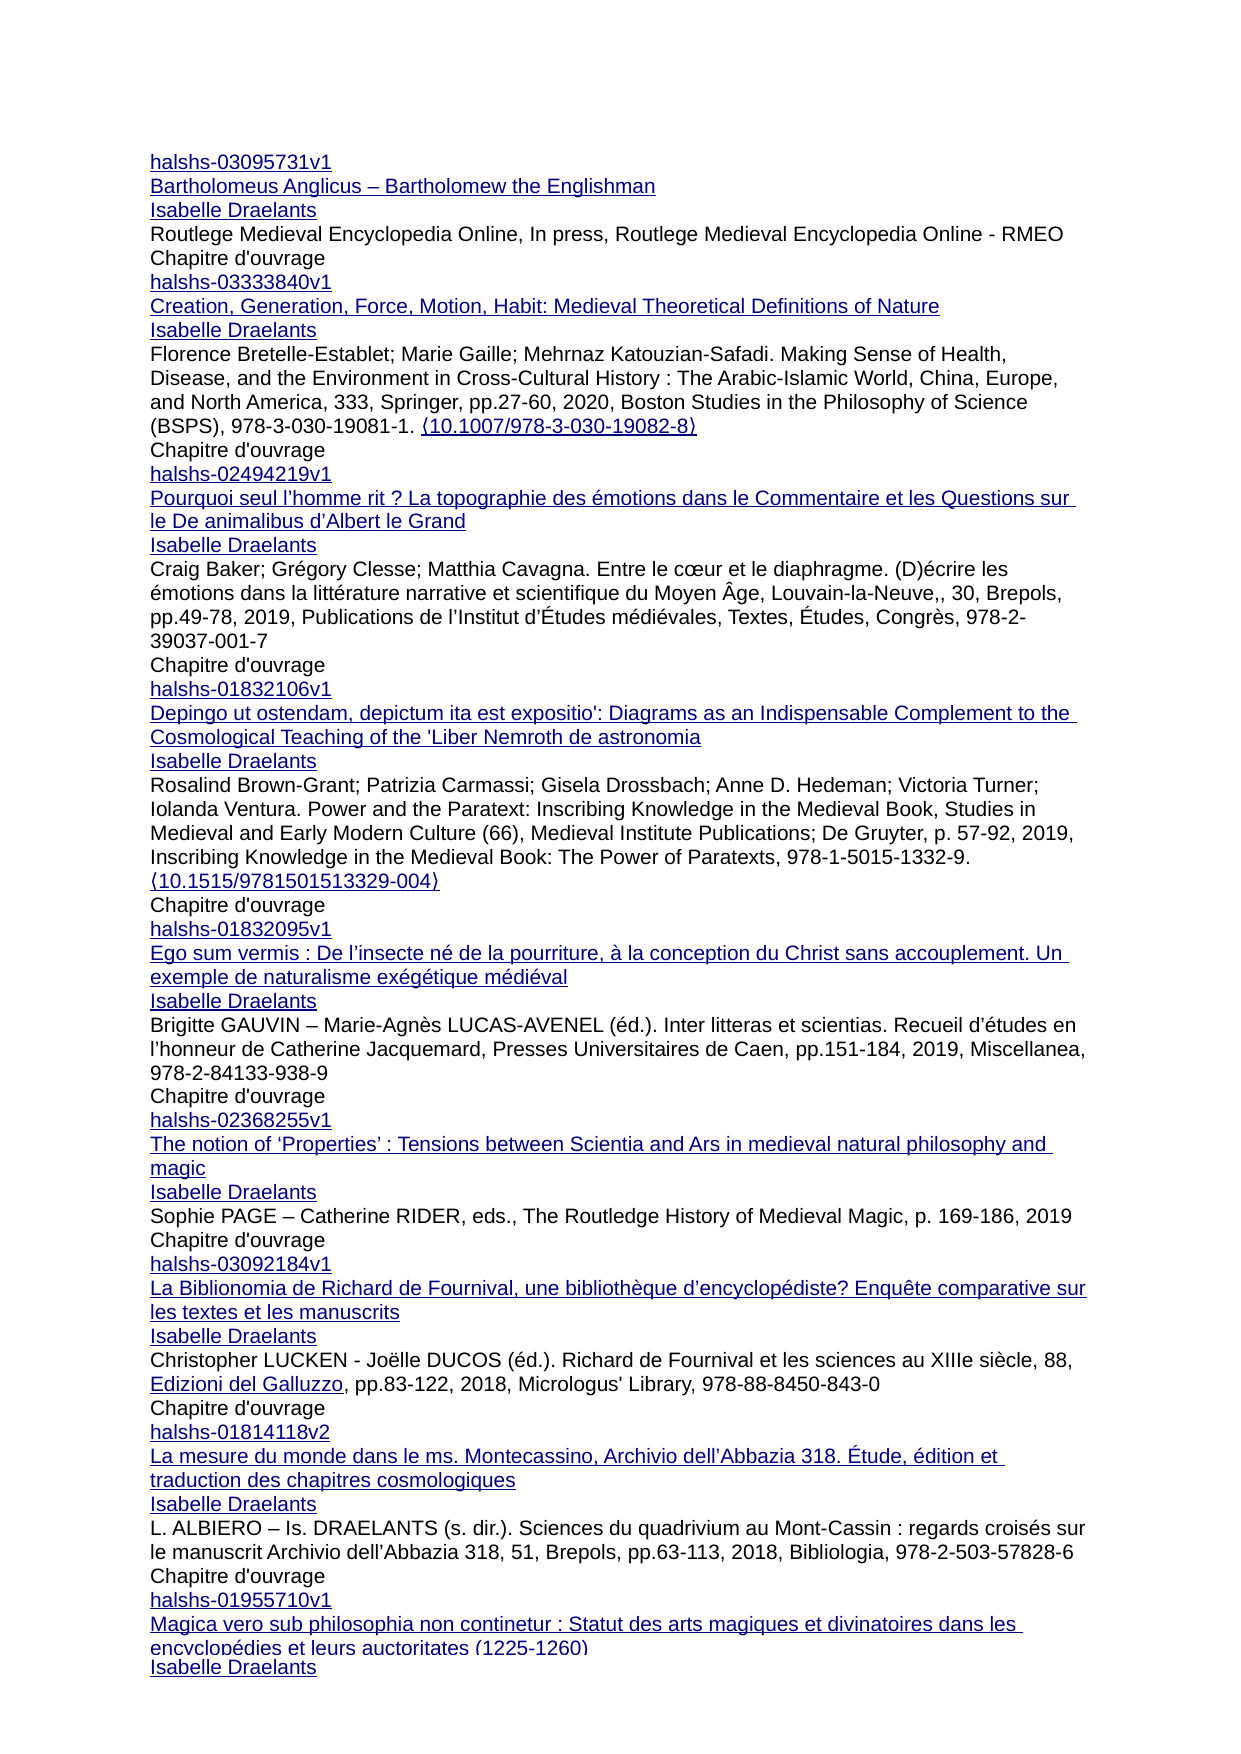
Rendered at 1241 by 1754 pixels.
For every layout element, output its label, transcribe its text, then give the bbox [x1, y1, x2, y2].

table_cell La mesure du monde dans le ms. Montecassino, Archivio dell’Abbazia 318. Étude, édition et traduction des chapitres cosmologiques Isabelle Draelants L. ALBIERO – Is. DRAELANTS (s. dir.). Sciences du quadrivium au Mont-Cassin : regards croisés sur le manuscrit Archivio dell’Abbazia 318, 51, Brepols, pp.63-113, 2018, Bibliologia, 978-2-503-57828-6 Chapitre d'ouvrage halshs-01955710v1 [150, 1444, 1090, 1611]
table_cell Bartholomeus Anglicus – Bartholomew the Englishman Isabelle Draelants Routlege Medieval Encyclopedia Online, In press, Routlege Medieval Encyclopedia Online - RMEO Chapitre d'ouvrage halshs-03333840v1 [150, 174, 1090, 294]
table_cell La Biblionomia de Richard de Fournival, une bibliothèque d’encyclopédiste? Enquête comparative sur les textes et les manuscrits Isabelle Draelants Christopher LUCKEN - Joëlle DUCOS (éd.). Richard de Fournival et les sciences au XIIIe siècle, 88, Edizioni del Galluzzo, pp.83-122, 2018, Micrologus' Library, 978-88-8450-843-0 Chapitre d'ouvrage halshs-01814118v2 [150, 1276, 1090, 1444]
table_cell Creation, Generation, Force, Motion, Habit: Medieval Theoretical Definitions of Nature Isabelle Draelants Florence Bretelle-Establet; Marie Gaille; Mehrnaz Katouzian-Safadi. Making Sense of Health, Disease, and the Environment in Cross-Cultural History : The Arabic-Islamic World, China, Europe, and North America, 333, Springer, pp.27-60, 2020, Boston Studies in the Philosophy of Science (BSPS), 978-3-030-19081-1. ⟨10.1007/978-3-030-19082-8⟩ Chapitre d'ouvrage halshs-02494219v1 [150, 294, 1090, 485]
table_cell halshs-03095731v1 [150, 150, 1090, 174]
table_cell Depingo ut ostendam, depictum ita est expositio': Diagrams as an Indispensable Complement to the Cosmological Teaching of the 'Liber Nemroth de astronomia Isabelle Draelants Rosalind Brown-Grant; Patrizia Carmassi; Gisela Drossbach; Anne D. Hedeman; Victoria Turner; Iolanda Ventura. Power and the Paratext: Inscribing Knowledge in the Medieval Book, Studies in Medieval and Early Modern Culture (66), Medieval Institute Publications; De Gruyter, p. 57-92, 2019, Inscribing Knowledge in the Medieval Book: The Power of Paratexts, 978-1-5015-1332-9. ⟨10.1515/9781501513329-004⟩ Chapitre d'ouvrage halshs-01832095v1 [150, 701, 1090, 941]
table_cell Ego sum vermis : De l’insecte né de la pourriture, à la conception du Christ sans accouplement. Un exemple de naturalisme exégétique médiéval Isabelle Draelants Brigitte GAUVIN – Marie-Agnès LUCAS-AVENEL (éd.). Inter litteras et scientias. Recueil d’études en l’honneur de Catherine Jacquemard, Presses Universitaires de Caen, pp.151-184, 2019, Miscellanea, 978-2-84133-938-9 Chapitre d'ouvrage halshs-02368255v1 [150, 941, 1090, 1132]
table_cell Pourquoi seul l’homme rit ? La topographie des émotions dans le Commentaire et les Questions sur le De animalibus d’Albert le Grand Isabelle Draelants Craig Baker; Grégory Clesse; Matthia Cavagna. Entre le cœur et le diaphragme. (D)écrire les émotions dans la littérature narrative et scientifique du Moyen Âge, Louvain-la-Neuve,, 30, Brepols, pp.49-78, 2019, Publications de l’Institut d’Études médiévales, Textes, Études, Congrès, 978-2-39037-001-7 Chapitre d'ouvrage halshs-01832106v1 [150, 485, 1090, 701]
table_cell Magica vero sub philosophia non continetur : Statut des arts magiques et divinatoires dans les encyclopédies et leurs auctoritates (1225-1260) Isabelle Draelants [150, 1611, 1090, 1679]
table_cell The notion of ‘Properties’ : Tensions between Scientia and Ars in medieval natural philosophy and magic Isabelle Draelants Sophie PAGE – Catherine RIDER, eds., The Routledge History of Medieval Magic, p. 169-186, 2019 Chapitre d'ouvrage halshs-03092184v1 [150, 1132, 1090, 1276]
